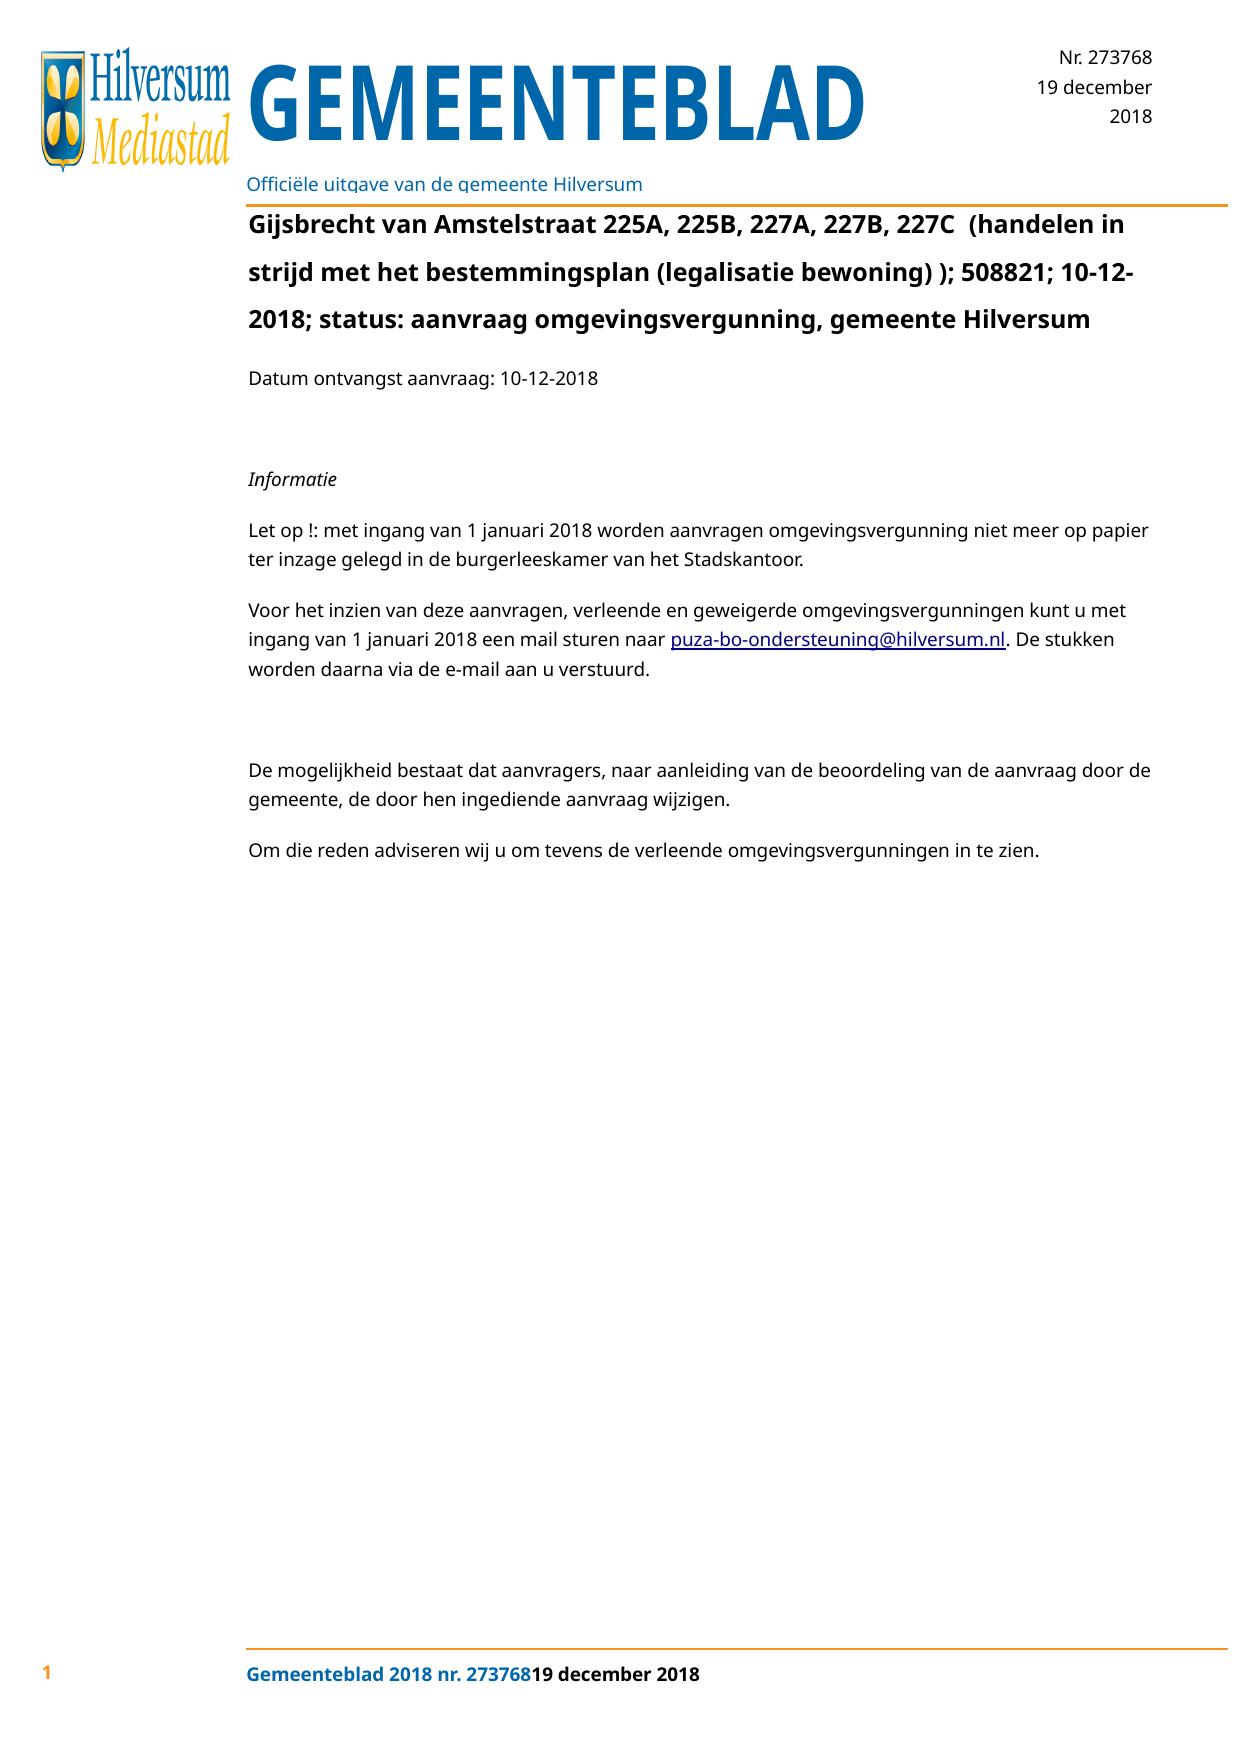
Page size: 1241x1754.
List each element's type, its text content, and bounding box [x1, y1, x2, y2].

text Gijsbrecht van Amstelstraat 225A, 225B, 227A, 227B, 227C (handelen in strijd met het bestemmingsplan (legalisatie bewoning) ); 508821; 10-12-2018; status: aanvraag omgevingsvergunning, gemeente Hilversum [248, 207, 1152, 336]
text Voor het inzien van deze aanvragen, verleende en geweigerde omgevingsvergunningen kunt u met ingang van 1 januari 2018 een mail sturen naar puza-bo-ondersteuning@hilversum.nl. De stukken worden daarna via de e-mail aan u verstuurd. [248, 597, 1152, 682]
picture [41, 47, 231, 172]
text Informatie [248, 466, 1152, 492]
text Om die reden adviseren wij u om tevens de verleende omgevingsvergunningen in te zien. [248, 837, 1152, 862]
text Let op !: met ingang van 1 januari 2018 worden aanvragen omgevingsvergunning niet meer op papier ter inzage gelegd in de burgerleeskamer van het Stadskantoor. [248, 517, 1152, 572]
text De mogelijkheid bestaat dat aanvragers, naar aanleiding van de beoordeling van de aanvraag door de gemeente, de door hen ingediende aanvraag wijzigen. [248, 757, 1152, 812]
text Datum ontvangst aanvraag: 10-12-2018 [248, 366, 1152, 391]
